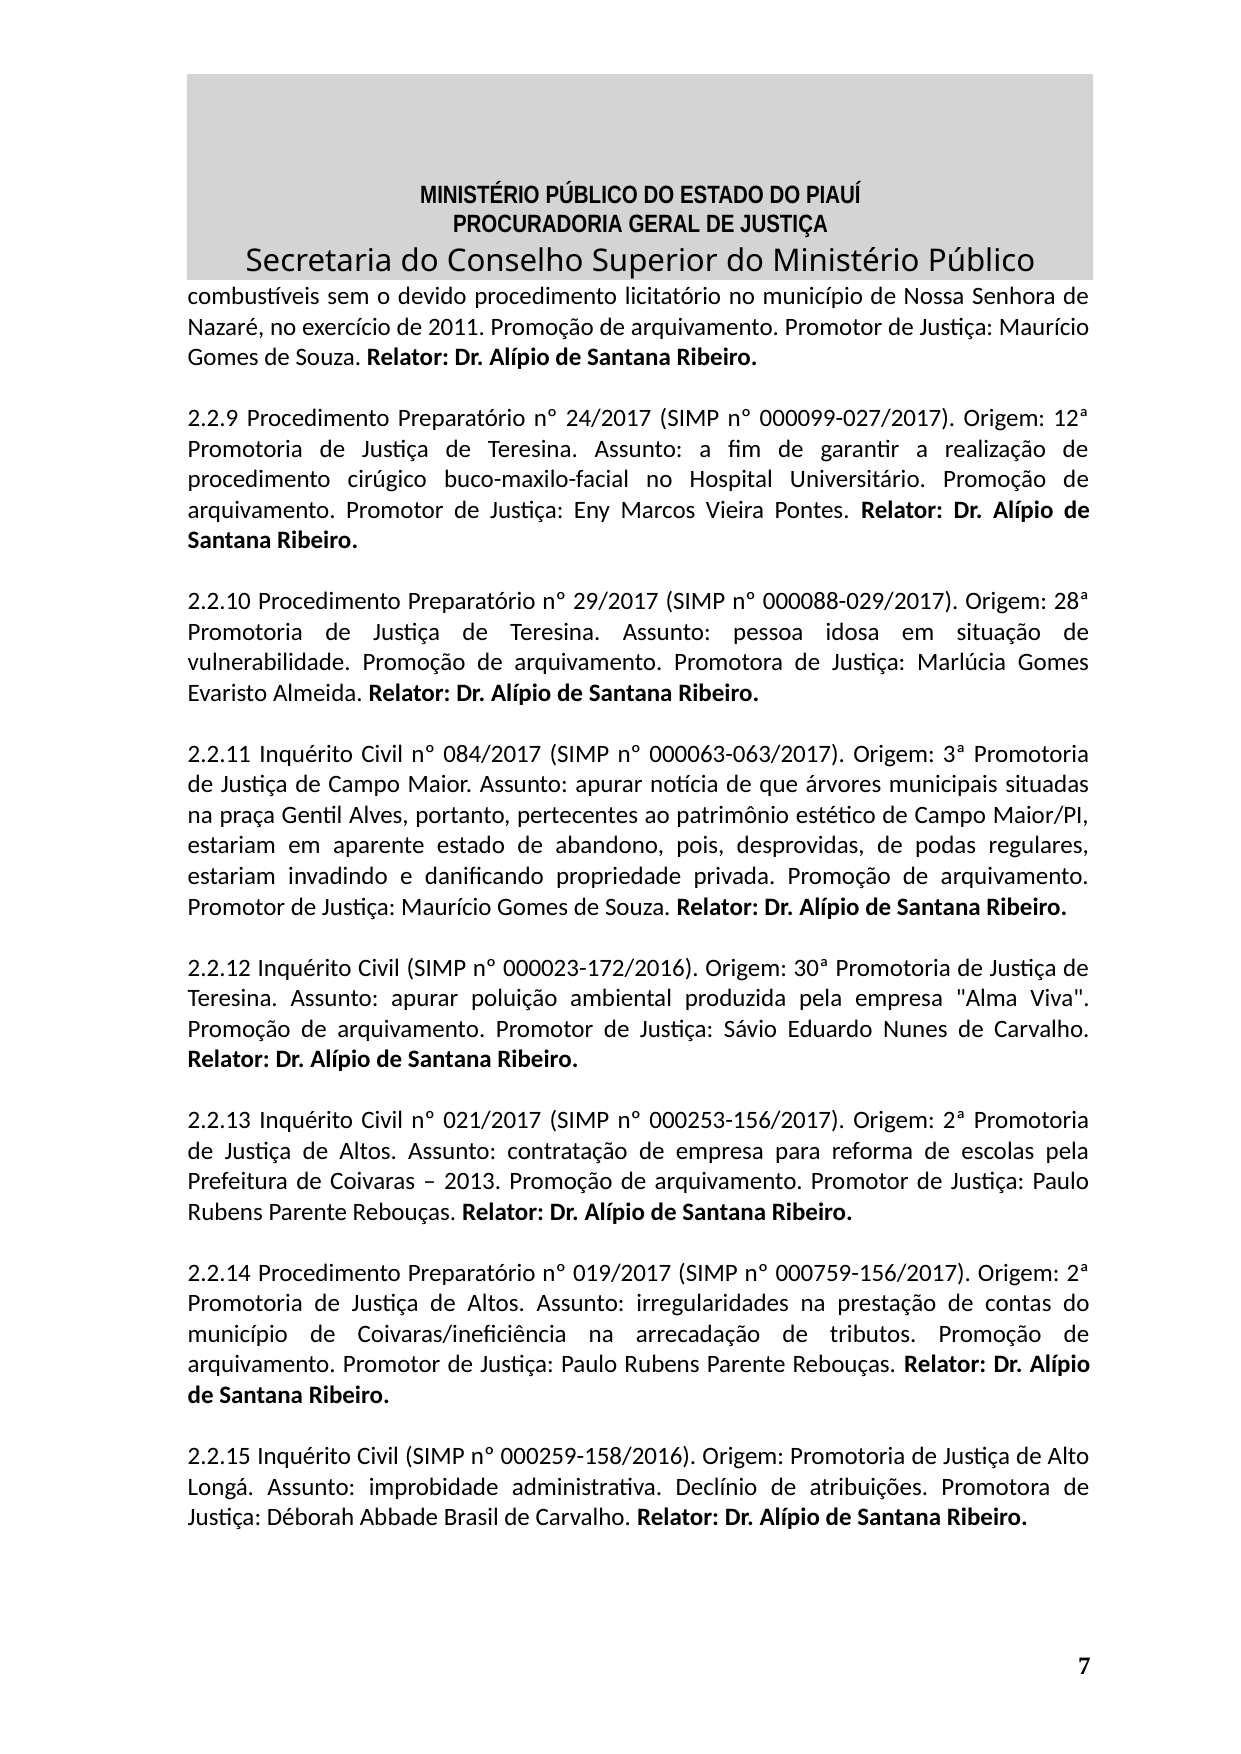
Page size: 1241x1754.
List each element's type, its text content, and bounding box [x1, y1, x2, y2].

text 2.2.10 Procedimento Preparatório nº 29/2017 (SIMP nº 000088-029/2017). Origem: 28ª Promotoria de Justiça de Teresina. Assunto: pessoa idosa em situação de vulnerabilidade. Promoção de arquivamento. Promotora de Justiça: Marlúcia Gomes Evaristo Almeida. Relator: Dr. Alípio de Santana Ribeiro. [187, 586, 1090, 708]
text 2.2.15 Inquérito Civil (SIMP nº 000259-158/2016). Origem: Promotoria de Justiça de Alto Longá. Assunto: improbidade administrativa. Declínio de atribuições. Promotora de Justiça: Déborah Abbade Brasil de Carvalho. Relator: Dr. Alípio de Santana Ribeiro. [187, 1440, 1090, 1532]
text 2.2.9 Procedimento Preparatório nº 24/2017 (SIMP nº 000099-027/2017). Origem: 12ª Promotoria de Justiça de Teresina. Assunto: a fim de garantir a realização de procedimento cirúgico buco-maxilo-facial no Hospital Universitário. Promoção de arquivamento. Promotor de Justiça: Eny Marcos Vieira Pontes. Relator: Dr. Alípio de Santana Ribeiro. [187, 402, 1090, 555]
text 2.2.12 Inquérito Civil (SIMP nº 000023-172/2016). Origem: 30ª Promotoria de Justiça de Teresina. Assunto: apurar poluição ambiental produzida pela empresa "Alma Viva". Promoção de arquivamento. Promotor de Justiça: Sávio Eduardo Nunes de Carvalho. Relator: Dr. Alípio de Santana Ribeiro. [187, 952, 1090, 1074]
text combustíveis sem o devido procedimento licitatório no município de Nossa Senhora de Nazaré, no exercício de 2011. Promoção de arquivamento. Promotor de Justiça: Maurício Gomes de Souza. Relator: Dr. Alípio de Santana Ribeiro. [187, 280, 1090, 372]
text 2.2.13 Inquérito Civil nº 021/2017 (SIMP nº 000253-156/2017). Origem: 2ª Promotoria de Justiça de Altos. Assunto: contratação de empresa para reforma de escolas pela Prefeitura de Coivaras – 2013. Promoção de arquivamento. Promotor de Justiça: Paulo Rubens Parente Rebouças. Relator: Dr. Alípio de Santana Ribeiro. [187, 1104, 1090, 1226]
text 2.2.14 Procedimento Preparatório nº 019/2017 (SIMP nº 000759-156/2017). Origem: 2ª Promotoria de Justiça de Altos. Assunto: irregularidades na prestação de contas do município de Coivaras/ineficiência na arrecadação de tributos. Promoção de arquivamento. Promotor de Justiça: Paulo Rubens Parente Rebouças. Relator: Dr. Alípio de Santana Ribeiro. [187, 1257, 1090, 1409]
text 2.2.11 Inquérito Civil nº 084/2017 (SIMP nº 000063-063/2017). Origem: 3ª Promotoria de Justiça de Campo Maior. Assunto: apurar notícia de que árvores municipais situadas na praça Gentil Alves, portanto, pertecentes ao patrimônio estético de Campo Maior/PI, estariam em aparente estado de abandono, pois, desprovidas, de podas regulares, estariam invadindo e danificando propriedade privada. Promoção de arquivamento. Promotor de Justiça: Maurício Gomes de Souza. Relator: Dr. Alípio de Santana Ribeiro. [187, 738, 1090, 921]
